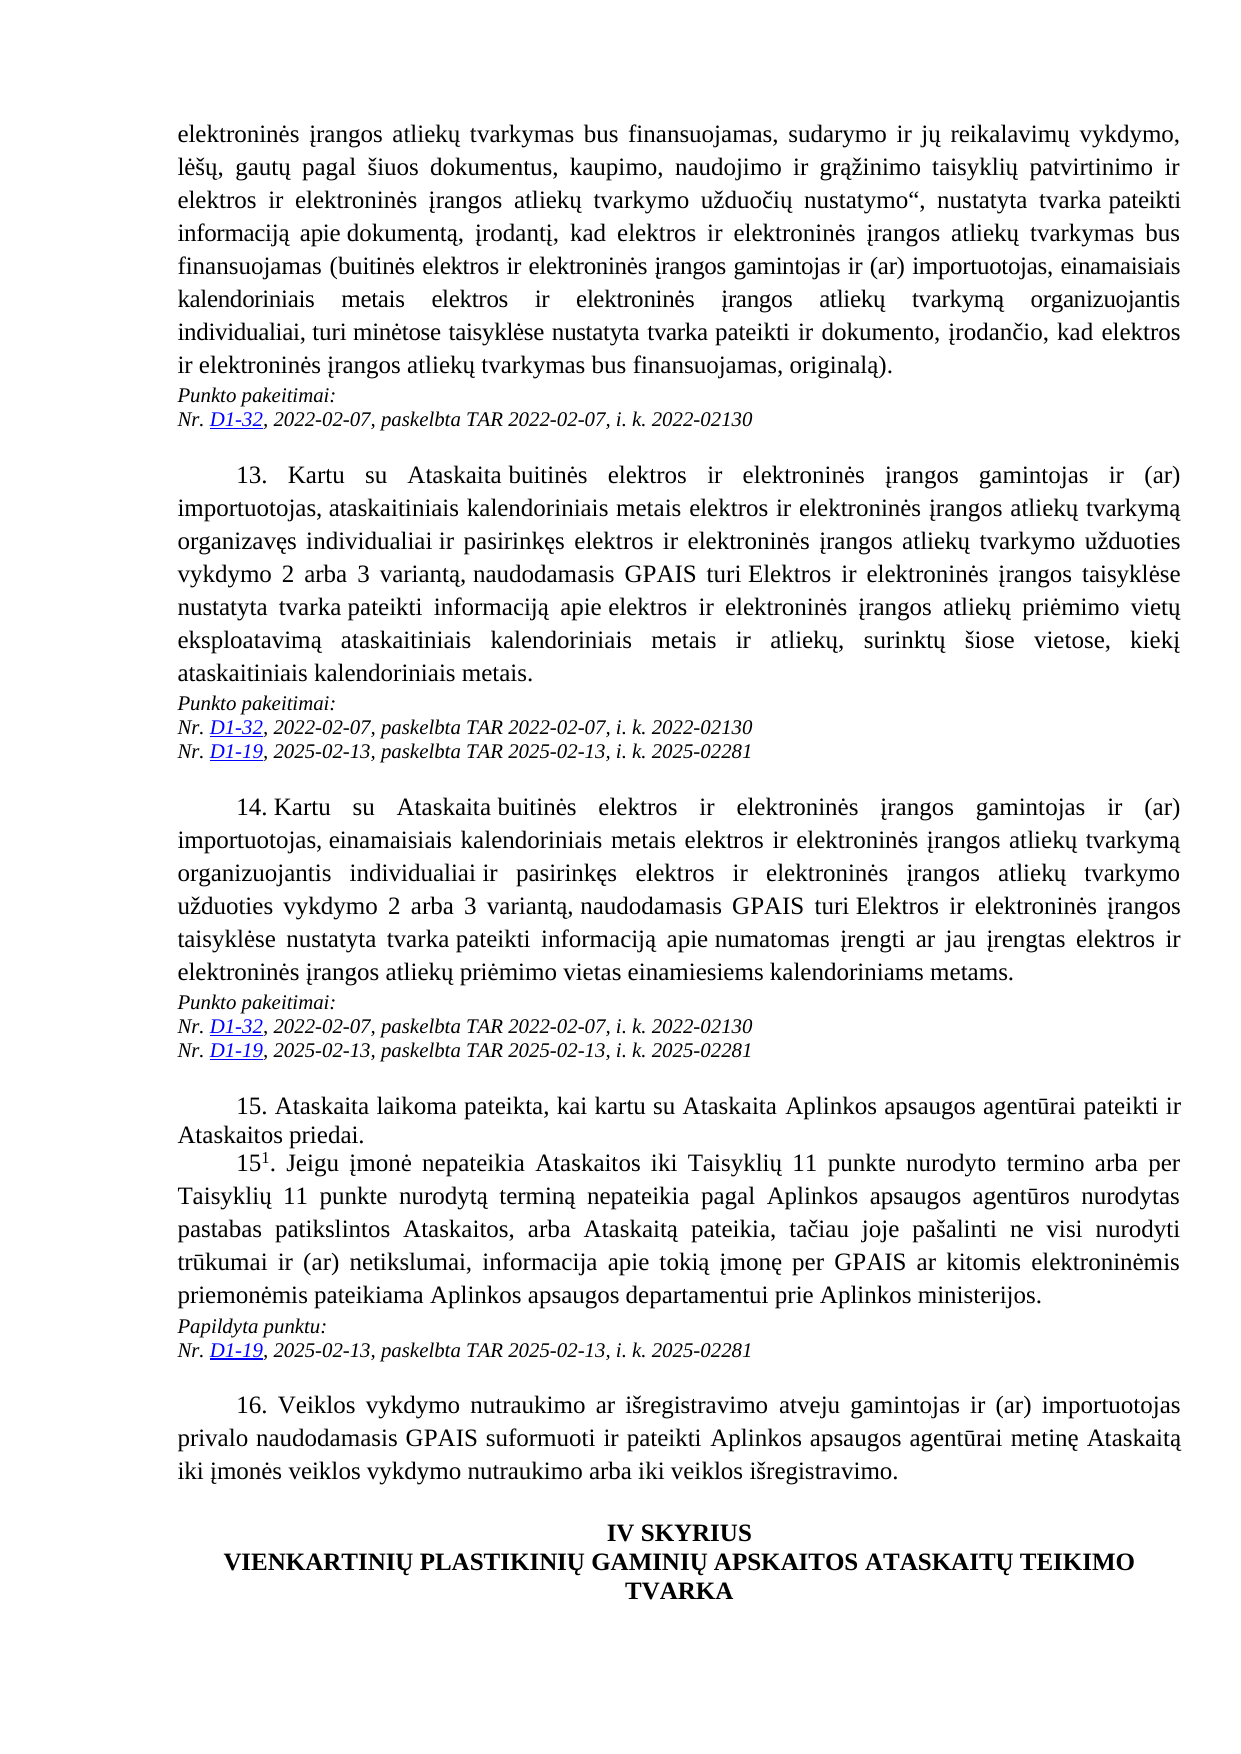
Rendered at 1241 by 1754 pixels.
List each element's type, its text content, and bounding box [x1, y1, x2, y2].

text 16. Veiklos vykdymo nutraukimo ar išregistravimo atveju gamintojas ir (ar) importuotojas privalo naudodamasis GPAIS suformuoti ir pateikti Aplinkos apsaugos agentūrai metinę Ataskaitą iki įmonės veiklos vykdymo nutraukimo arba iki veiklos išregistravimo. [177, 1390, 1181, 1485]
text Nr. D1-19, 2025-02-13, paskelbta TAR 2025-02-13, i. k. 2025-02281 [177, 739, 1181, 763]
text Nr. D1-32, 2022-02-07, paskelbta TAR 2022-02-07, i. k. 2022-02130 [177, 407, 1181, 431]
text 13. Kartu su Ataskaita buitinės elektros ir elektroninės įrangos gamintojas ir (ar) importuotojas, ataskaitiniais kalendoriniais metais elektros ir elektroninės įrangos atliekų tvarkymą organizavęs individualiai ir pasirinkęs elektros ir elektroninės įrangos atliekų tvarkymo užduoties vykdymo 2 arba 3 variantą, naudodamasis GPAIS turi Elektros ir elektroninės įrangos taisyklėse nustatyta tvarka pateikti informaciją apie elektros ir elektroninės įrangos atliekų priėmimo vietų eksploatavimą ataskaitiniais kalendoriniais metais ir atliekų, surinktų šiose vietose, kiekį ataskaitiniais kalendoriniais metais. [177, 460, 1181, 687]
text Punkto pakeitimai: [177, 990, 1181, 1014]
text 151. Jeigu įmonė nepateikia Ataskaitos iki Taisyklių 11 punkte nurodyto termino arba per Taisyklių 11 punkte nurodytą terminą nepateikia pagal Aplinkos apsaugos agentūros nurodytas pastabas patikslintos Ataskaitos, arba Ataskaitą pateikia, tačiau joje pašalinti ne visi nurodyti trūkumai ir (ar) netikslumai, informacija apie tokią įmonę per GPAIS ar kitomis elektroninėmis priemonėmis pateikiama Aplinkos apsaugos departamentui prie Aplinkos ministerijos. [177, 1148, 1181, 1309]
text Papildyta punktu: [177, 1313, 1181, 1338]
text 15. Ataskaita laikoma pateikta, kai kartu su Ataskaita Aplinkos apsaugos agentūrai pateikti ir Ataskaitos priedai. [177, 1091, 1181, 1148]
text Nr. D1-19, 2025-02-13, paskelbta TAR 2025-02-13, i. k. 2025-02281 [177, 1338, 1181, 1362]
text 14. Kartu su Ataskaita buitinės elektros ir elektroninės įrangos gamintojas ir (ar) importuotojas, einamaisiais kalendoriniais metais elektros ir elektroninės įrangos atliekų tvarkymą organizuojantis individualiai ir pasirinkęs elektros ir elektroninės įrangos atliekų tvarkymo užduoties vykdymo 2 arba 3 variantą, naudodamasis GPAIS turi Elektros ir elektroninės įrangos taisyklėse nustatyta tvarka pateikti informaciją apie numatomas įrengti ar jau įrengtas elektros ir elektroninės įrangos atliekų priėmimo vietas einamiesiems kalendoriniams metams. [177, 792, 1181, 986]
text Nr. D1-19, 2025-02-13, paskelbta TAR 2025-02-13, i. k. 2025-02281 [177, 1038, 1181, 1062]
text Nr. D1-32, 2022-02-07, paskelbta TAR 2022-02-07, i. k. 2022-02130 [177, 715, 1181, 739]
text VIENKARTINIŲ PLASTIKINIŲ GAMINIŲ APSKAITOS ATASKAITŲ TEIKIMO TVARKA [177, 1547, 1181, 1604]
text Nr. D1-32, 2022-02-07, paskelbta TAR 2022-02-07, i. k. 2022-02130 [177, 1014, 1181, 1038]
text IV SKYRIUS [177, 1518, 1181, 1547]
text Punkto pakeitimai: [177, 383, 1181, 407]
text elektroninės įrangos atliekų tvarkymas bus finansuojamas, sudarymo ir jų reikalavimų vykdymo, lėšų, gautų pagal šiuos dokumentus, kaupimo, naudojimo ir grąžinimo taisyklių patvirtinimo ir elektros ir elektroninės įrangos atliekų tvarkymo užduočių nustatymo“, nustatyta tvarka pateikti informaciją apie dokumentą, įrodantį, kad elektros ir elektroninės įrangos atliekų tvarkymas bus finansuojamas (buitinės elektros ir elektroninės įrangos gamintojas ir (ar) importuotojas, einamaisiais kalendoriniais metais elektros ir elektroninės įrangos atliekų tvarkymą organizuojantis individualiai, turi minėtose taisyklėse nustatyta tvarka pateikti ir dokumento, įrodančio, kad elektros ir elektroninės įrangos atliekų tvarkymas bus finansuojamas, originalą). [177, 119, 1181, 379]
text Punkto pakeitimai: [177, 691, 1181, 715]
